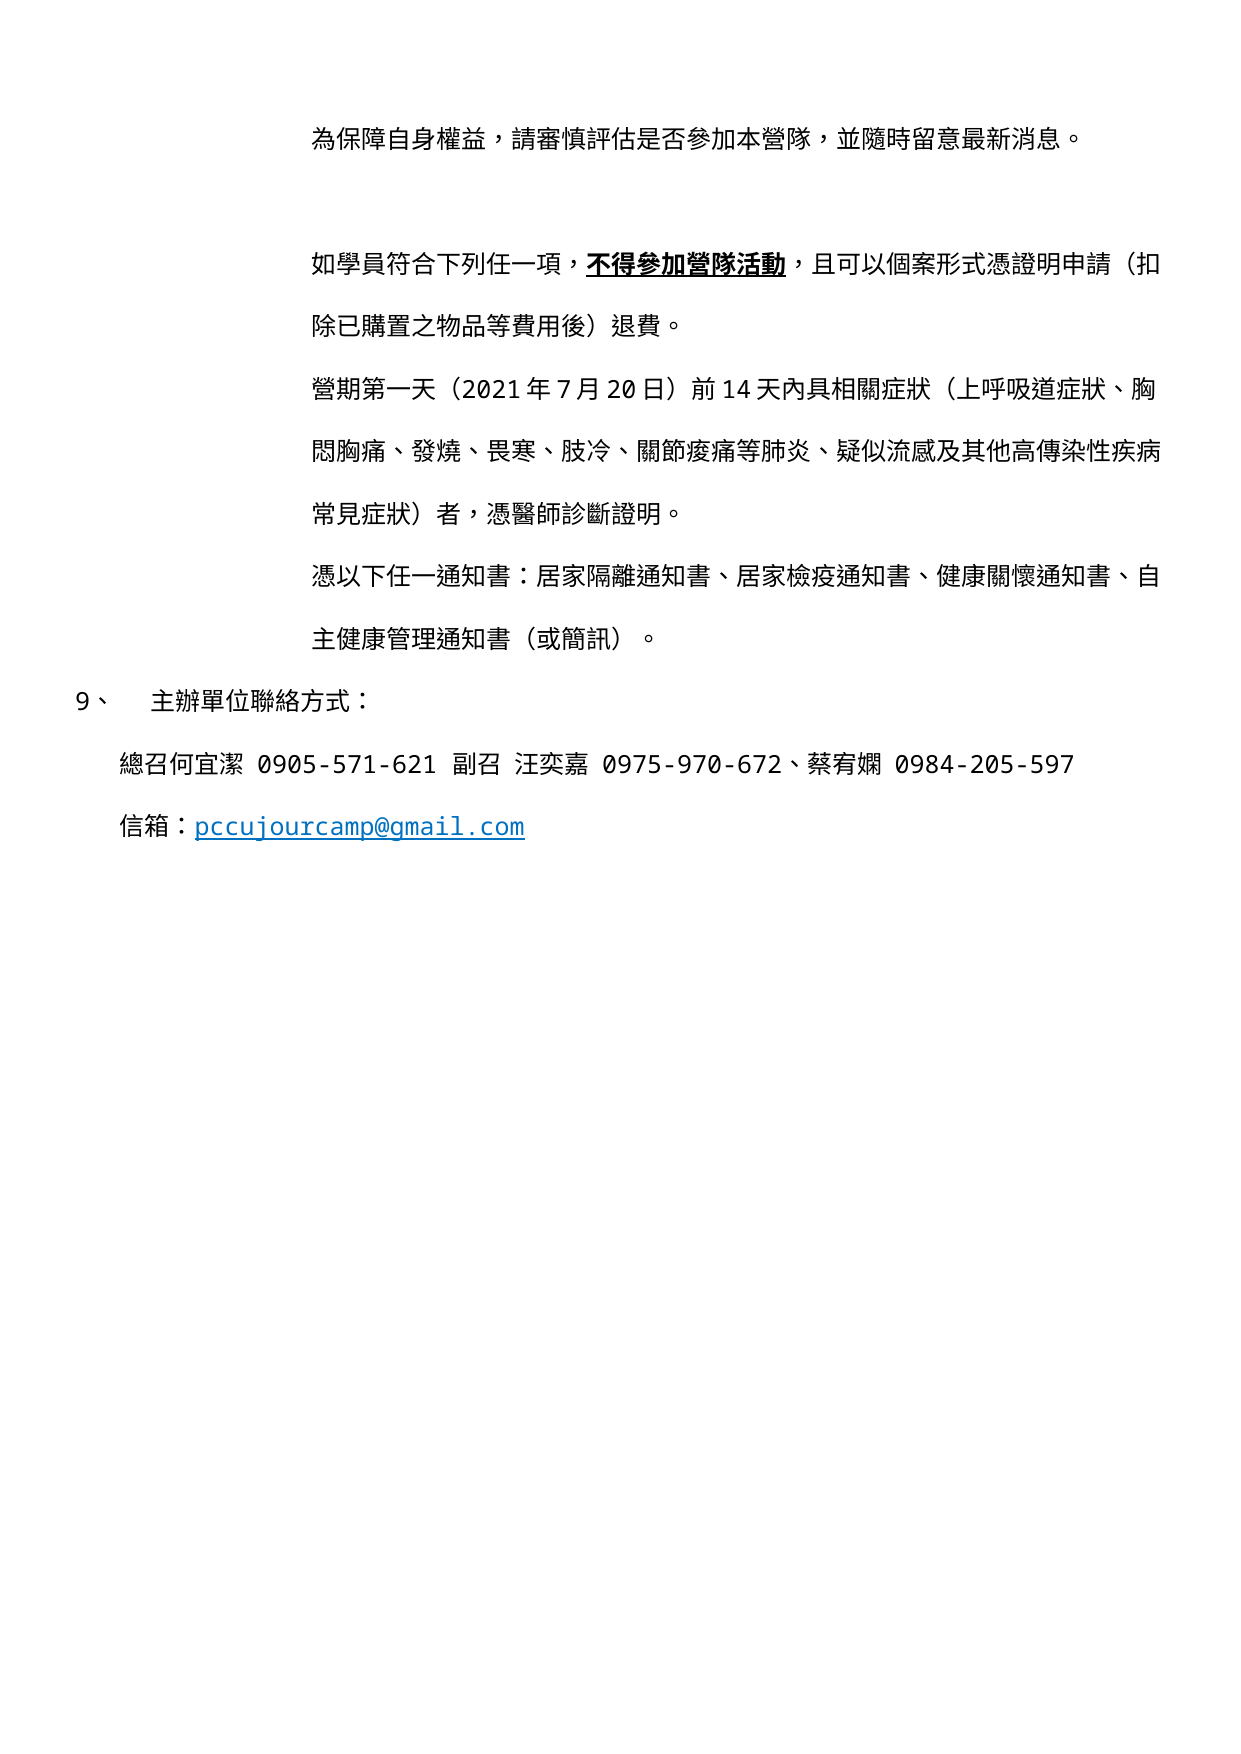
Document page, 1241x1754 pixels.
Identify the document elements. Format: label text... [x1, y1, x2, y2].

text 如學員符合下列任一項，不得參加營隊活動，且可以個案形式憑證明申請（扣除已購置之物品等費用後）退費。 [311, 221, 1165, 346]
text 總召何宜潔 0905-571-621 副召 汪奕嘉 0975-970-672、蔡宥嫻 0984-205-597 [75, 721, 1165, 783]
text 營期第一天（2021年7月20日）前14天內具相關症狀（上呼吸道症狀、胸悶胸痛、發燒、畏寒、肢冷、關節痠痛等肺炎、疑似流感及其他高傳染性疾病常見症狀）者，憑醫師診斷證明。 [311, 346, 1165, 533]
text 為保障自身權益，請審慎評估是否參加本營隊，並隨時留意最新消息。 [311, 96, 1165, 158]
list 主辦單位聯絡方式： [75, 658, 1165, 721]
text 信箱：pccujourcamp@gmail.com [75, 783, 1165, 846]
text 憑以下任一通知書：居家隔離通知書、居家檢疫通知書、健康關懷通知書、自主健康管理通知書（或簡訊）。 [311, 533, 1165, 658]
